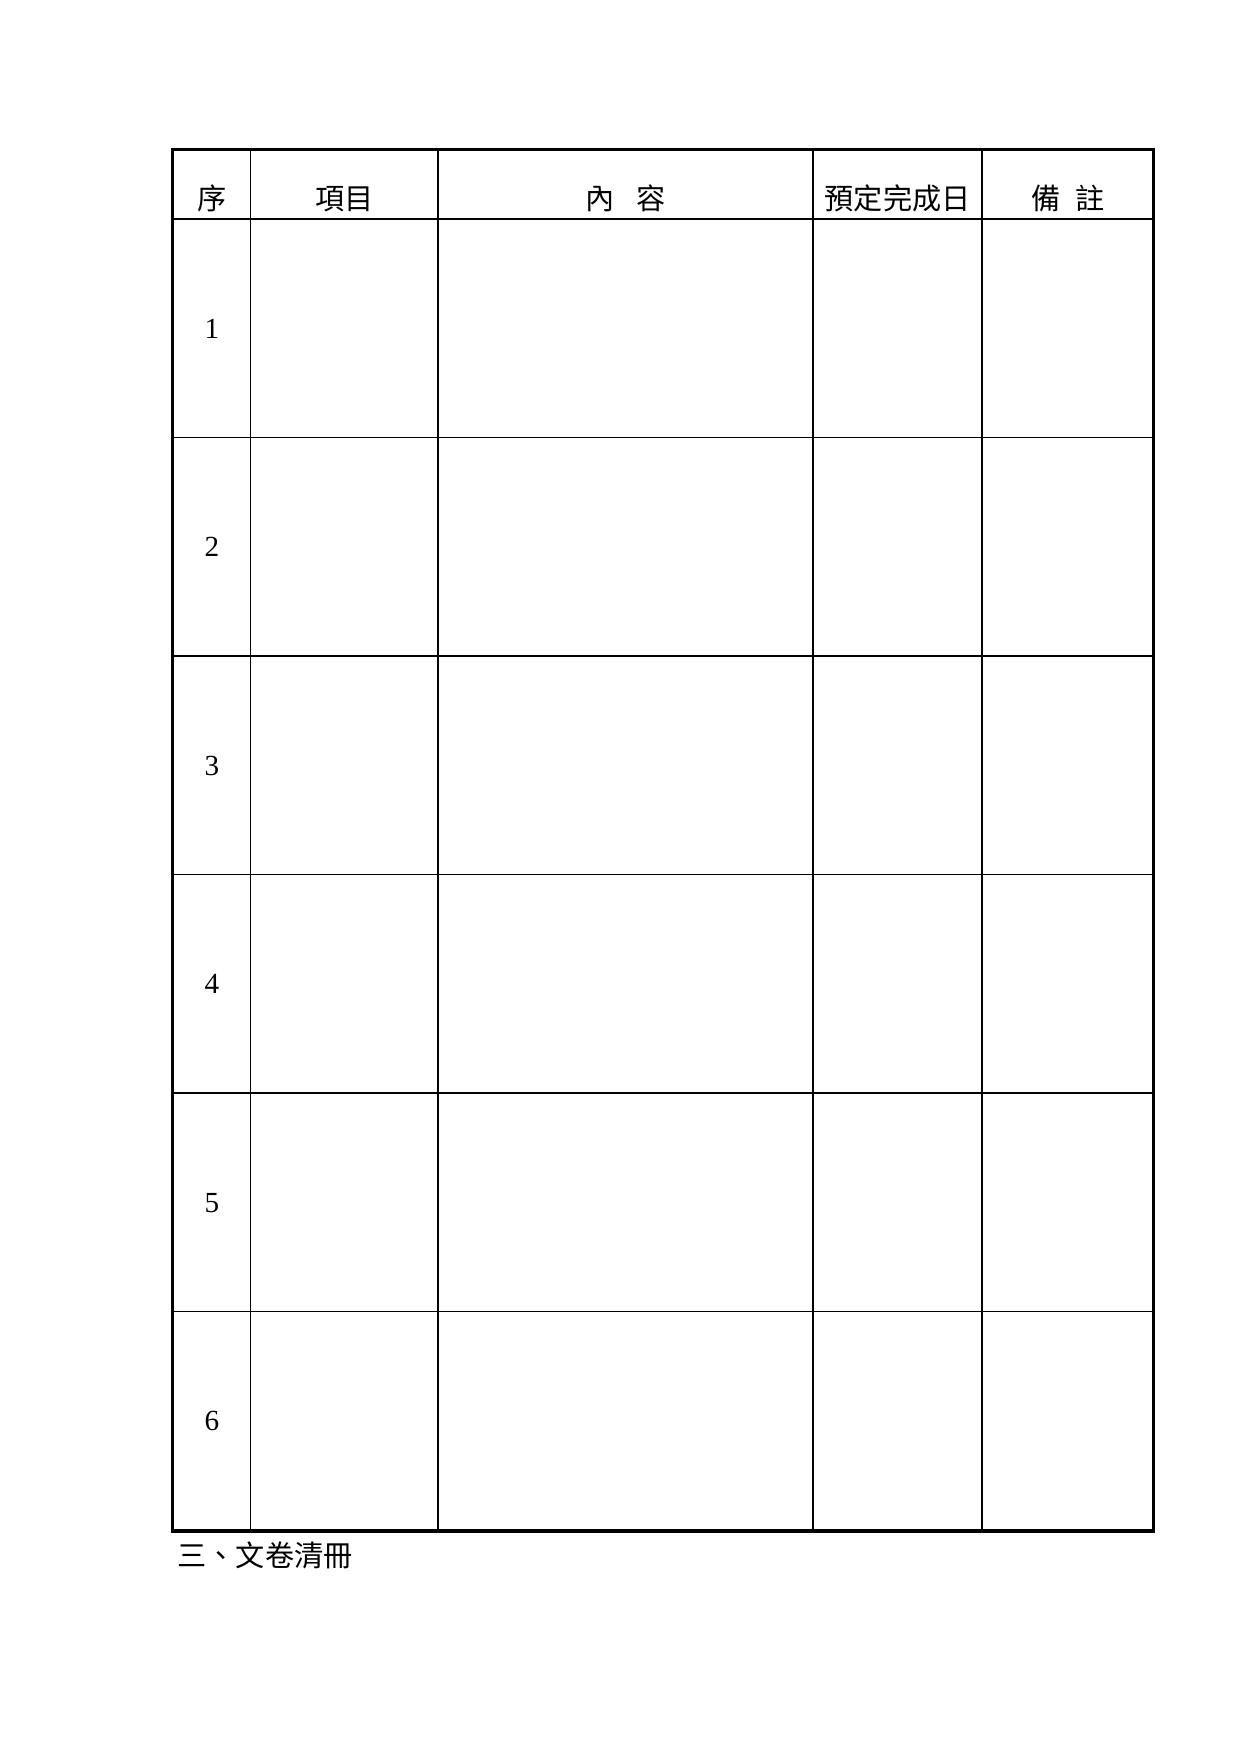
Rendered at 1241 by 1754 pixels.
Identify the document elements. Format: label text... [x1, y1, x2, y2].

text 三、文卷清冊 [177, 1533, 1092, 1575]
table_cell [439, 657, 812, 874]
table_cell [983, 875, 1152, 1092]
table_cell [983, 438, 1152, 655]
table_cell 6 [174, 1312, 250, 1529]
table_cell [251, 1094, 437, 1311]
table_cell [814, 220, 981, 437]
table_cell [814, 1312, 981, 1529]
table_header 內 容 [439, 151, 812, 218]
table_cell [251, 875, 437, 1092]
table_cell [439, 1312, 812, 1529]
table_cell [983, 1312, 1152, 1529]
table_header 預定完成日 [814, 151, 981, 218]
table_header 項目 [251, 151, 437, 218]
table_cell [814, 875, 981, 1092]
table_cell [251, 438, 437, 655]
table_cell 5 [174, 1094, 250, 1311]
table_cell 1 [174, 220, 250, 437]
table_cell [439, 220, 812, 437]
table_header 備 註 [983, 151, 1152, 218]
table_cell [814, 1094, 981, 1311]
table_cell [814, 438, 981, 655]
table_header 序 [174, 151, 250, 218]
table_cell [251, 657, 437, 874]
table_cell [251, 1312, 437, 1529]
table_cell [983, 657, 1152, 874]
table_cell [814, 657, 981, 874]
table_cell 4 [174, 875, 250, 1092]
table_cell 3 [174, 657, 250, 874]
table_cell [983, 1094, 1152, 1311]
table_cell [439, 875, 812, 1092]
table_cell 2 [174, 438, 250, 655]
table_cell [439, 1094, 812, 1311]
table_cell [251, 220, 437, 437]
table_cell [983, 220, 1152, 437]
table_cell [439, 438, 812, 655]
